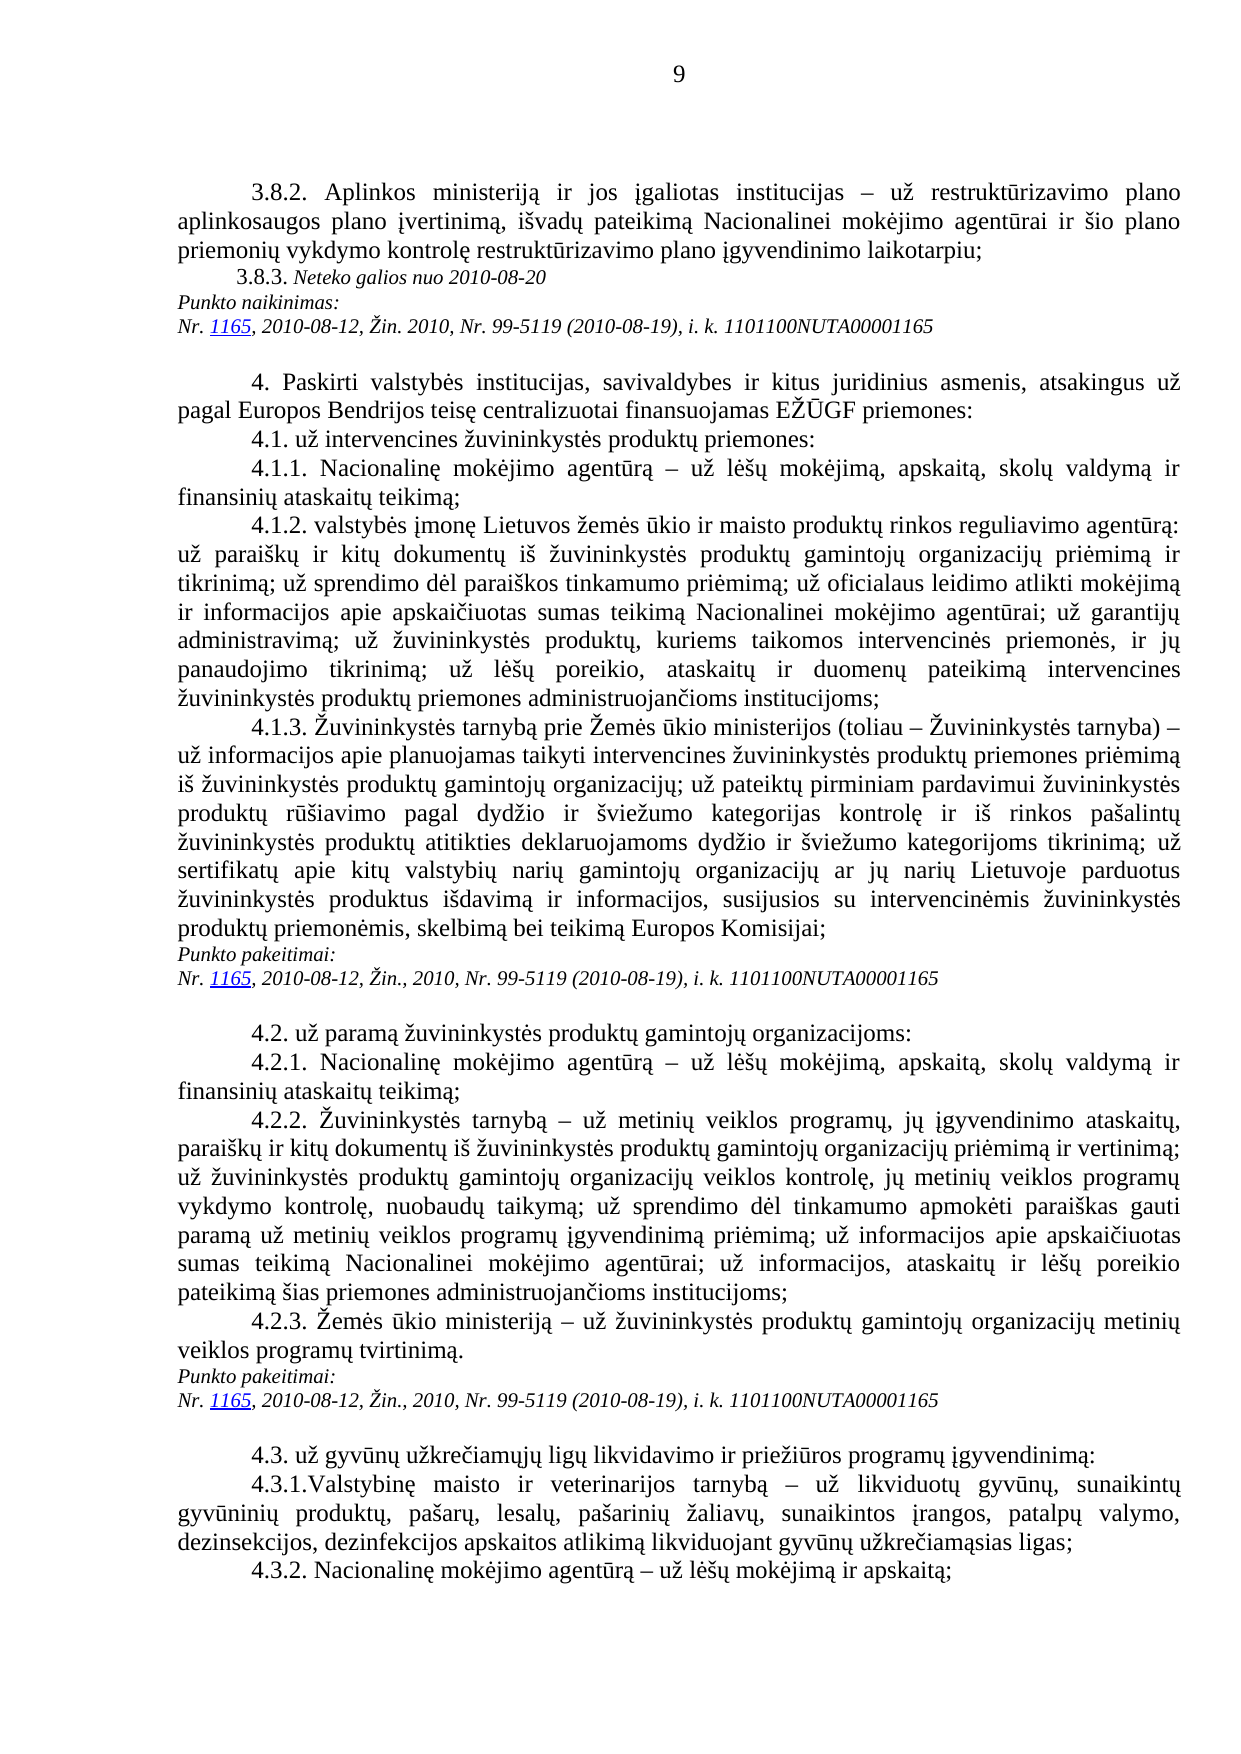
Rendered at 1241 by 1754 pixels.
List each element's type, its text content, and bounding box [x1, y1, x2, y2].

text Punkto naikinimas: [177, 290, 1181, 314]
text 4.1.2. valstybės įmonę Lietuvos žemės ūkio ir maisto produktų rinkos reguliavimo agentūrą: už paraiškų ir kitų dokumentų iš žuvininkystės produktų gamintojų organizacijų priėmimą ir tikrinimą; už sprendimo dėl paraiškos tinkamumo priėmimą; už oficialaus leidimo atlikti mokėjimą ir informacijos apie apskaičiuotas sumas teikimą Nacionalinei mokėjimo agentūrai; už garantijų administravimą; už žuvininkystės produktų, kuriems taikomos intervencinės priemonės, ir jų panaudojimo tikrinimą; už lėšų poreikio, ataskaitų ir duomenų pateikimą intervencines žuvininkystės produktų priemones administruojančioms institucijoms; [177, 510, 1181, 712]
text Nr. 1165, 2010-08-12, Žin. 2010, Nr. 99-5119 (2010-08-19), i. k. 1101100NUTA00001165 [177, 314, 1181, 338]
text 4.2.3. Žemės ūkio ministeriją – už žuvininkystės produktų gamintojų organizacijų metinių veiklos programų tvirtinimą. [177, 1306, 1181, 1363]
text 4.2. už paramą žuvininkystės produktų gamintojų organizacijoms: [177, 1018, 1181, 1047]
text 4.1. už intervencines žuvininkystės produktų priemones: [177, 424, 1181, 453]
text 4.2.1. Nacionalinę mokėjimo agentūrą – už lėšų mokėjimą, apskaitą, skolų valdymą ir finansinių ataskaitų teikimą; [177, 1047, 1181, 1105]
text 4.1.1. Nacionalinę mokėjimo agentūrą – už lėšų mokėjimą, apskaitą, skolų valdymą ir finansinių ataskaitų teikimą; [177, 453, 1181, 510]
text 4.3.1.Valstybinę maisto ir veterinarijos tarnybą – už likviduotų gyvūnų, sunaikintų gyvūninių produktų, pašarų, lesalų, pašarinių žaliavų, sunaikintos įrangos, patalpų valymo, dezinsekcijos, dezinfekcijos apskaitos atlikimą likviduojant gyvūnų užkrečiamąsias ligas; [177, 1469, 1181, 1555]
text 4.3.2. Nacionalinę mokėjimo agentūrą – už lėšų mokėjimą ir apskaitą; [177, 1555, 1181, 1584]
text Punkto pakeitimai: [177, 1363, 1181, 1388]
text 4. Paskirti valstybės institucijas, savivaldybes ir kitus juridinius asmenis, atsakingus už pagal Europos Bendrijos teisę centralizuotai finansuojamas EŽŪGF priemones: [177, 367, 1181, 424]
text 3.8.2. Aplinkos ministeriją ir jos įgaliotas institucijas – už restruktūrizavimo plano aplinkosaugos plano įvertinimą, išvadų pateikimą Nacionalinei mokėjimo agentūrai ir šio plano priemonių vykdymo kontrolę restruktūrizavimo plano įgyvendinimo laikotarpiu; [177, 177, 1181, 263]
text Punkto pakeitimai: [177, 942, 1181, 966]
text 4.2.2. Žuvininkystės tarnybą – už metinių veiklos programų, jų įgyvendinimo ataskaitų, paraiškų ir kitų dokumentų iš žuvininkystės produktų gamintojų organizacijų priėmimą ir vertinimą; už žuvininkystės produktų gamintojų organizacijų veiklos kontrolę, jų metinių veiklos programų vykdymo kontrolę, nuobaudų taikymą; už sprendimo dėl tinkamumo apmokėti paraiškas gauti paramą už metinių veiklos programų įgyvendinimą priėmimą; už informacijos apie apskaičiuotas sumas teikimą Nacionalinei mokėjimo agentūrai; už informacijos, ataskaitų ir lėšų poreikio pateikimą šias priemones administruojančioms institucijoms; [177, 1105, 1181, 1306]
text Nr. 1165, 2010-08-12, Žin., 2010, Nr. 99-5119 (2010-08-19), i. k. 1101100NUTA00001165 [177, 966, 1181, 990]
text 4.1.3. Žuvininkystės tarnybą prie Žemės ūkio ministerijos (toliau – Žuvininkystės tarnyba) – už informacijos apie planuojamas taikyti intervencines žuvininkystės produktų priemones priėmimą iš žuvininkystės produktų gamintojų organizacijų; už pateiktų pirminiam pardavimui žuvininkystės produktų rūšiavimo pagal dydžio ir šviežumo kategorijas kontrolę ir iš rinkos pašalintų žuvininkystės produktų atitikties deklaruojamoms dydžio ir šviežumo kategorijoms tikrinimą; už sertifikatų apie kitų valstybių narių gamintojų organizacijų ar jų narių Lietuvoje parduotus žuvininkystės produktus išdavimą ir informacijos, susijusios su intervencinėmis žuvininkystės produktų priemonėmis, skelbimą bei teikimą Europos Komisijai; [177, 712, 1181, 942]
text 3.8.3. Neteko galios nuo 2010-08-20 [177, 263, 1181, 290]
text 4.3. už gyvūnų užkrečiamųjų ligų likvidavimo ir priežiūros programų įgyvendinimą: [177, 1440, 1181, 1469]
text Nr. 1165, 2010-08-12, Žin., 2010, Nr. 99-5119 (2010-08-19), i. k. 1101100NUTA00001165 [177, 1388, 1181, 1412]
